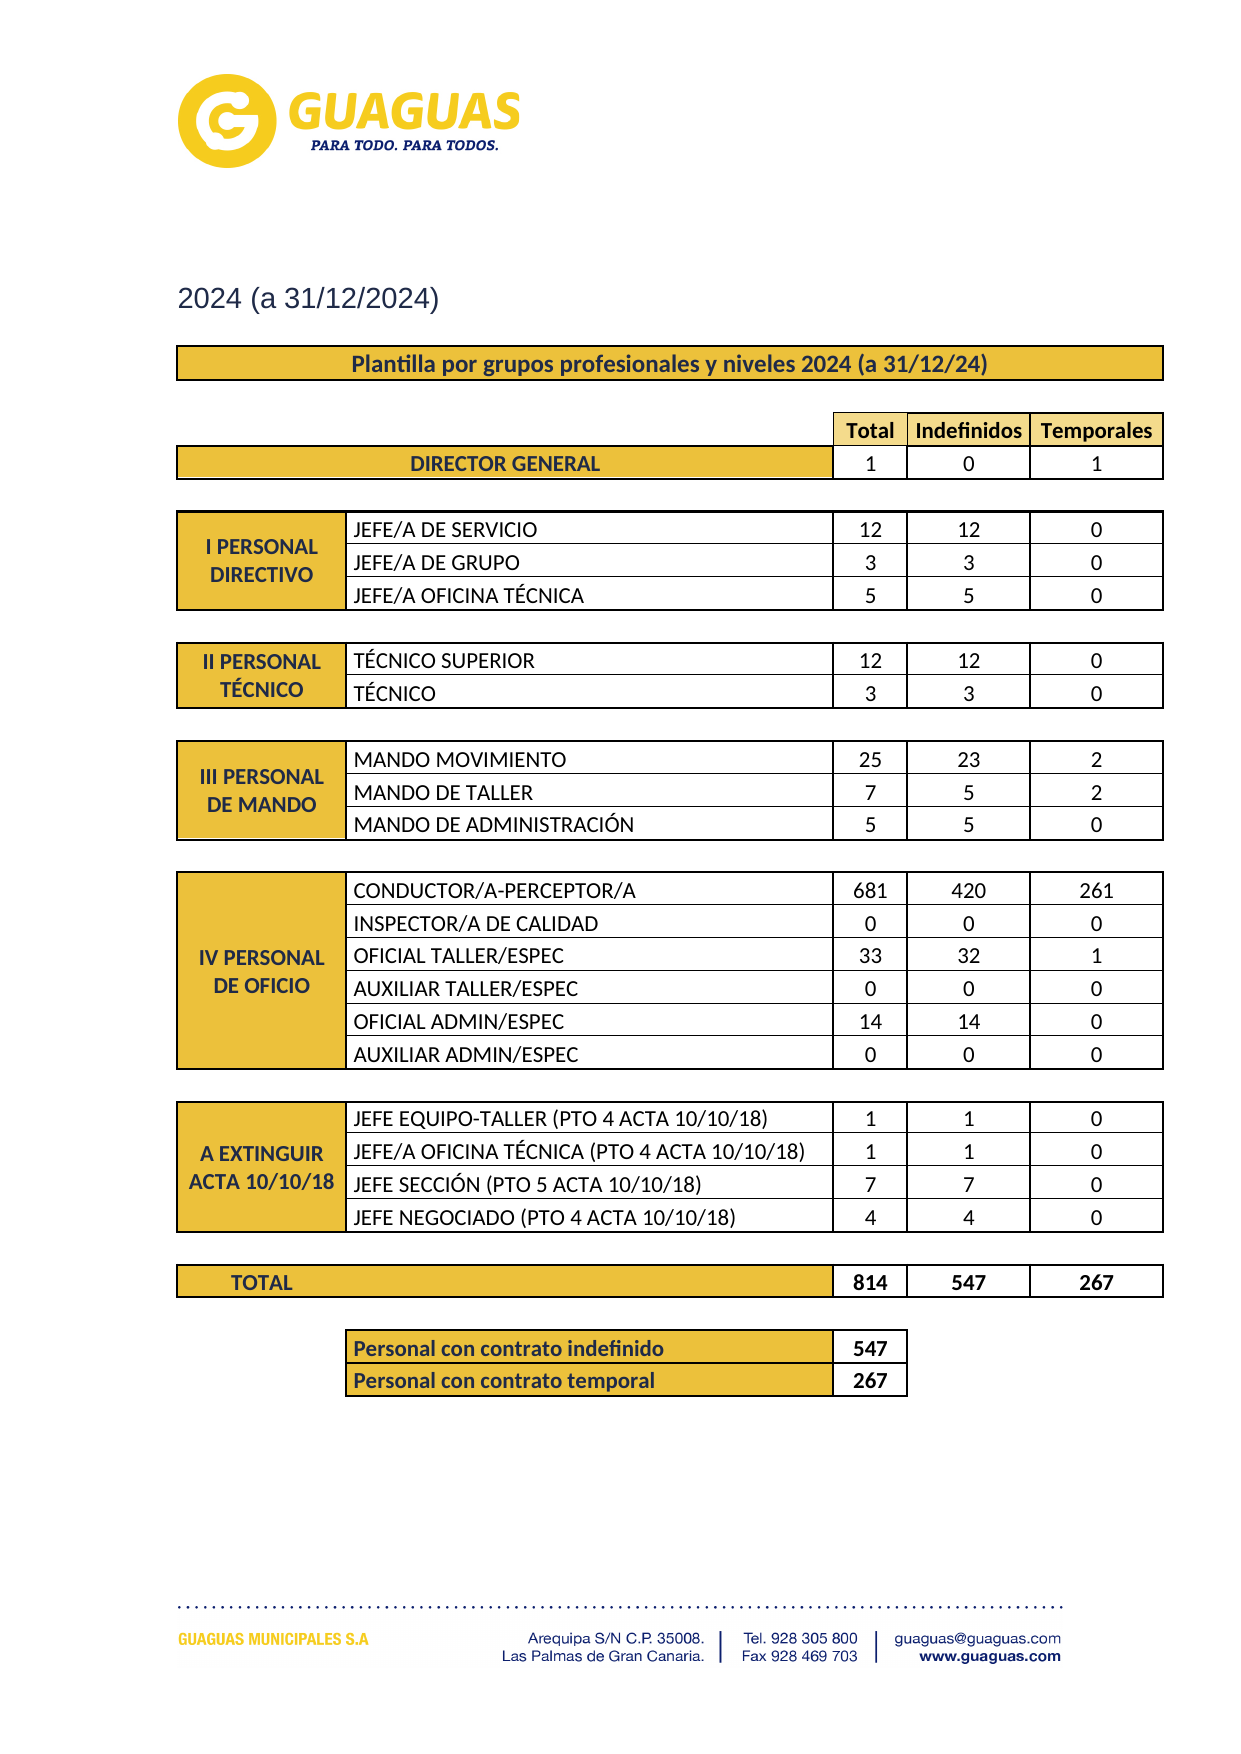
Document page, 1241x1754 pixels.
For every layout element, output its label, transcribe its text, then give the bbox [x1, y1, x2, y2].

table_cell [1030, 1070, 1163, 1101]
table_cell 0 [1031, 577, 1162, 609]
table_cell AUXILIAR TALLER/ESPEC [347, 971, 832, 1002]
table_cell 814 [834, 1266, 906, 1296]
table_cell [907, 1233, 1030, 1263]
table_cell 0 [1031, 1036, 1162, 1068]
table_cell 23 [908, 742, 1029, 773]
table_cell [1030, 1298, 1163, 1329]
table_cell 547 [908, 1266, 1029, 1296]
table_cell [177, 412, 346, 445]
table_cell JEFE/A OFICINA TÉCNICA (PTO 4 ACTA 10/10/18) [347, 1133, 832, 1165]
table_cell 5 [908, 774, 1029, 806]
table_cell JEFE SECCIÓN (PTO 5 ACTA 10/10/18) [347, 1166, 832, 1198]
table_cell 547 [834, 1331, 906, 1362]
table_cell AUXILIAR ADMIN/ESPEC [347, 1036, 832, 1068]
table_cell [346, 709, 833, 740]
table_cell 3 [908, 675, 1029, 707]
table_cell [346, 1070, 833, 1101]
table_cell 4 [834, 1199, 906, 1231]
table_cell 5 [834, 577, 906, 609]
table_cell [346, 841, 833, 871]
table_cell 420 [908, 873, 1029, 904]
table_cell [833, 1233, 907, 1263]
table_cell 0 [908, 447, 1029, 477]
table_cell MANDO DE TALLER [347, 774, 832, 806]
table_cell [346, 480, 833, 510]
table_cell 7 [834, 1166, 906, 1198]
table_cell [833, 611, 907, 642]
table_cell 3 [908, 544, 1029, 576]
table_cell 2 [1031, 774, 1162, 806]
table_cell [177, 1298, 346, 1329]
table_cell OFICIAL ADMIN/ESPEC [347, 1004, 832, 1035]
table_cell [1030, 1362, 1163, 1395]
table_cell 12 [908, 644, 1029, 674]
table_cell MANDO DE ADMINISTRACIÓN [347, 807, 832, 838]
table_cell 1 [908, 1103, 1029, 1132]
table_cell JEFE/A OFICINA TÉCNICA [347, 577, 832, 609]
table_cell 0 [1031, 1004, 1162, 1035]
table_cell [1030, 1233, 1163, 1263]
table_cell 0 [1031, 905, 1162, 937]
table_cell I PERSONAL DIRECTIVO [178, 513, 345, 609]
table_cell Personal con contrato indefinido [347, 1331, 832, 1362]
table_cell 1 [1031, 938, 1162, 970]
table_cell 1 [834, 1103, 906, 1132]
table_header Plantilla por grupos profesionales y niveles 2024 (a 31/12/24) [178, 347, 1162, 379]
table_cell JEFE NEGOCIADO (PTO 4 ACTA 10/10/18) [347, 1199, 832, 1231]
table_cell 7 [834, 774, 906, 806]
table_cell 0 [834, 905, 906, 937]
table_cell 7 [908, 1166, 1029, 1198]
table_cell [1030, 611, 1163, 642]
table_cell [907, 841, 1030, 871]
table_cell 5 [908, 807, 1029, 838]
table_cell TOTAL [178, 1266, 346, 1296]
table_cell [1030, 480, 1163, 510]
table_cell [907, 480, 1030, 510]
table_cell JEFE EQUIPO-TALLER (PTO 4 ACTA 10/10/18) [347, 1103, 832, 1132]
table_cell [177, 1070, 346, 1101]
table_cell 267 [1031, 1266, 1162, 1296]
table_cell 12 [834, 644, 906, 674]
table_cell 1 [834, 1133, 906, 1165]
table_cell [346, 1266, 832, 1296]
table_cell A EXTINGUIR ACTA 10/10/18 [178, 1103, 345, 1231]
table_cell 12 [908, 513, 1029, 543]
table_cell JEFE/A DE SERVICIO [347, 513, 832, 543]
table_cell 681 [834, 873, 906, 904]
table_cell Total [834, 413, 907, 445]
table_cell [177, 1233, 346, 1263]
table_cell MANDO MOVIMIENTO [347, 742, 832, 773]
table_cell 2 [1031, 742, 1162, 773]
table_cell TÉCNICO [347, 675, 832, 707]
table_cell 0 [1031, 1199, 1162, 1231]
table_cell 32 [908, 938, 1029, 970]
table_cell 0 [908, 1036, 1029, 1068]
table_cell 0 [1031, 1166, 1162, 1198]
table_cell 267 [834, 1364, 906, 1395]
table_cell IV PERSONAL DE OFICIO [178, 873, 345, 1068]
table_cell [177, 841, 346, 871]
table_cell CONDUCTOR/A-PERCEPTOR/A [347, 873, 832, 904]
table_cell 3 [834, 675, 906, 707]
table_cell DIRECTOR GENERAL [178, 447, 832, 477]
table_cell 0 [834, 971, 906, 1002]
table_cell 1 [1031, 447, 1162, 477]
table_cell 0 [834, 1036, 906, 1068]
table_cell 0 [908, 971, 1029, 1002]
table_cell [833, 381, 907, 412]
table_cell [346, 1298, 833, 1329]
table_cell [177, 611, 346, 642]
table_cell [833, 841, 907, 871]
table_cell TÉCNICO SUPERIOR [347, 644, 832, 674]
table_cell [1030, 709, 1163, 740]
table_cell [177, 480, 346, 510]
table_cell 1 [908, 1133, 1029, 1165]
table_cell [908, 1329, 1030, 1362]
table_cell [833, 709, 907, 740]
table_cell Indefinidos [908, 414, 1029, 445]
table_cell [908, 1362, 1030, 1395]
table_cell [177, 1362, 345, 1395]
table_cell JEFE/A DE GRUPO [347, 544, 832, 576]
table_cell 5 [908, 577, 1029, 609]
table_cell III PERSONAL DE MANDO [178, 742, 345, 838]
table_cell [346, 381, 833, 412]
text 2024 (a 31/12/2024) [177, 281, 1063, 315]
table_cell [907, 709, 1030, 740]
table_cell [907, 1070, 1030, 1101]
table_cell Temporales [1031, 414, 1162, 445]
table_cell 0 [1031, 544, 1162, 576]
table_cell 261 [1031, 873, 1162, 904]
table_cell [346, 412, 833, 445]
table_cell [1030, 1329, 1163, 1362]
table_cell 33 [834, 938, 906, 970]
table_cell INSPECTOR/A DE CALIDAD [347, 905, 832, 937]
table_cell [833, 1298, 907, 1329]
table_cell 12 [834, 513, 906, 543]
table_cell 14 [908, 1004, 1029, 1035]
table_cell [907, 1298, 1030, 1329]
table_cell 0 [1031, 513, 1162, 543]
table_cell 4 [908, 1199, 1029, 1231]
table_cell 0 [1031, 675, 1162, 707]
table_cell 0 [908, 905, 1029, 937]
table_cell [177, 709, 346, 740]
table_cell [1030, 841, 1163, 871]
table_cell 0 [1031, 971, 1162, 1002]
table_cell [907, 611, 1030, 642]
table_cell 14 [834, 1004, 906, 1035]
table_cell 25 [834, 742, 906, 773]
table_cell [833, 1070, 907, 1101]
table_cell 3 [834, 544, 906, 576]
table_cell 0 [1031, 644, 1162, 674]
table_cell 0 [1031, 1103, 1162, 1132]
table_cell Personal con contrato temporal [347, 1364, 832, 1395]
table_cell [346, 1233, 833, 1263]
table_cell 0 [1031, 807, 1162, 838]
table_cell [177, 1329, 345, 1362]
table_cell [907, 381, 1030, 412]
table_cell 0 [1031, 1133, 1162, 1165]
table_cell II PERSONAL TÉCNICO [178, 644, 345, 707]
table_cell [833, 480, 907, 510]
table_cell 5 [834, 807, 906, 838]
table_cell [177, 381, 346, 412]
table_cell [346, 611, 833, 642]
table_cell 1 [834, 446, 906, 477]
table_cell OFICIAL TALLER/ESPEC [347, 938, 832, 970]
table_cell [1030, 381, 1163, 412]
